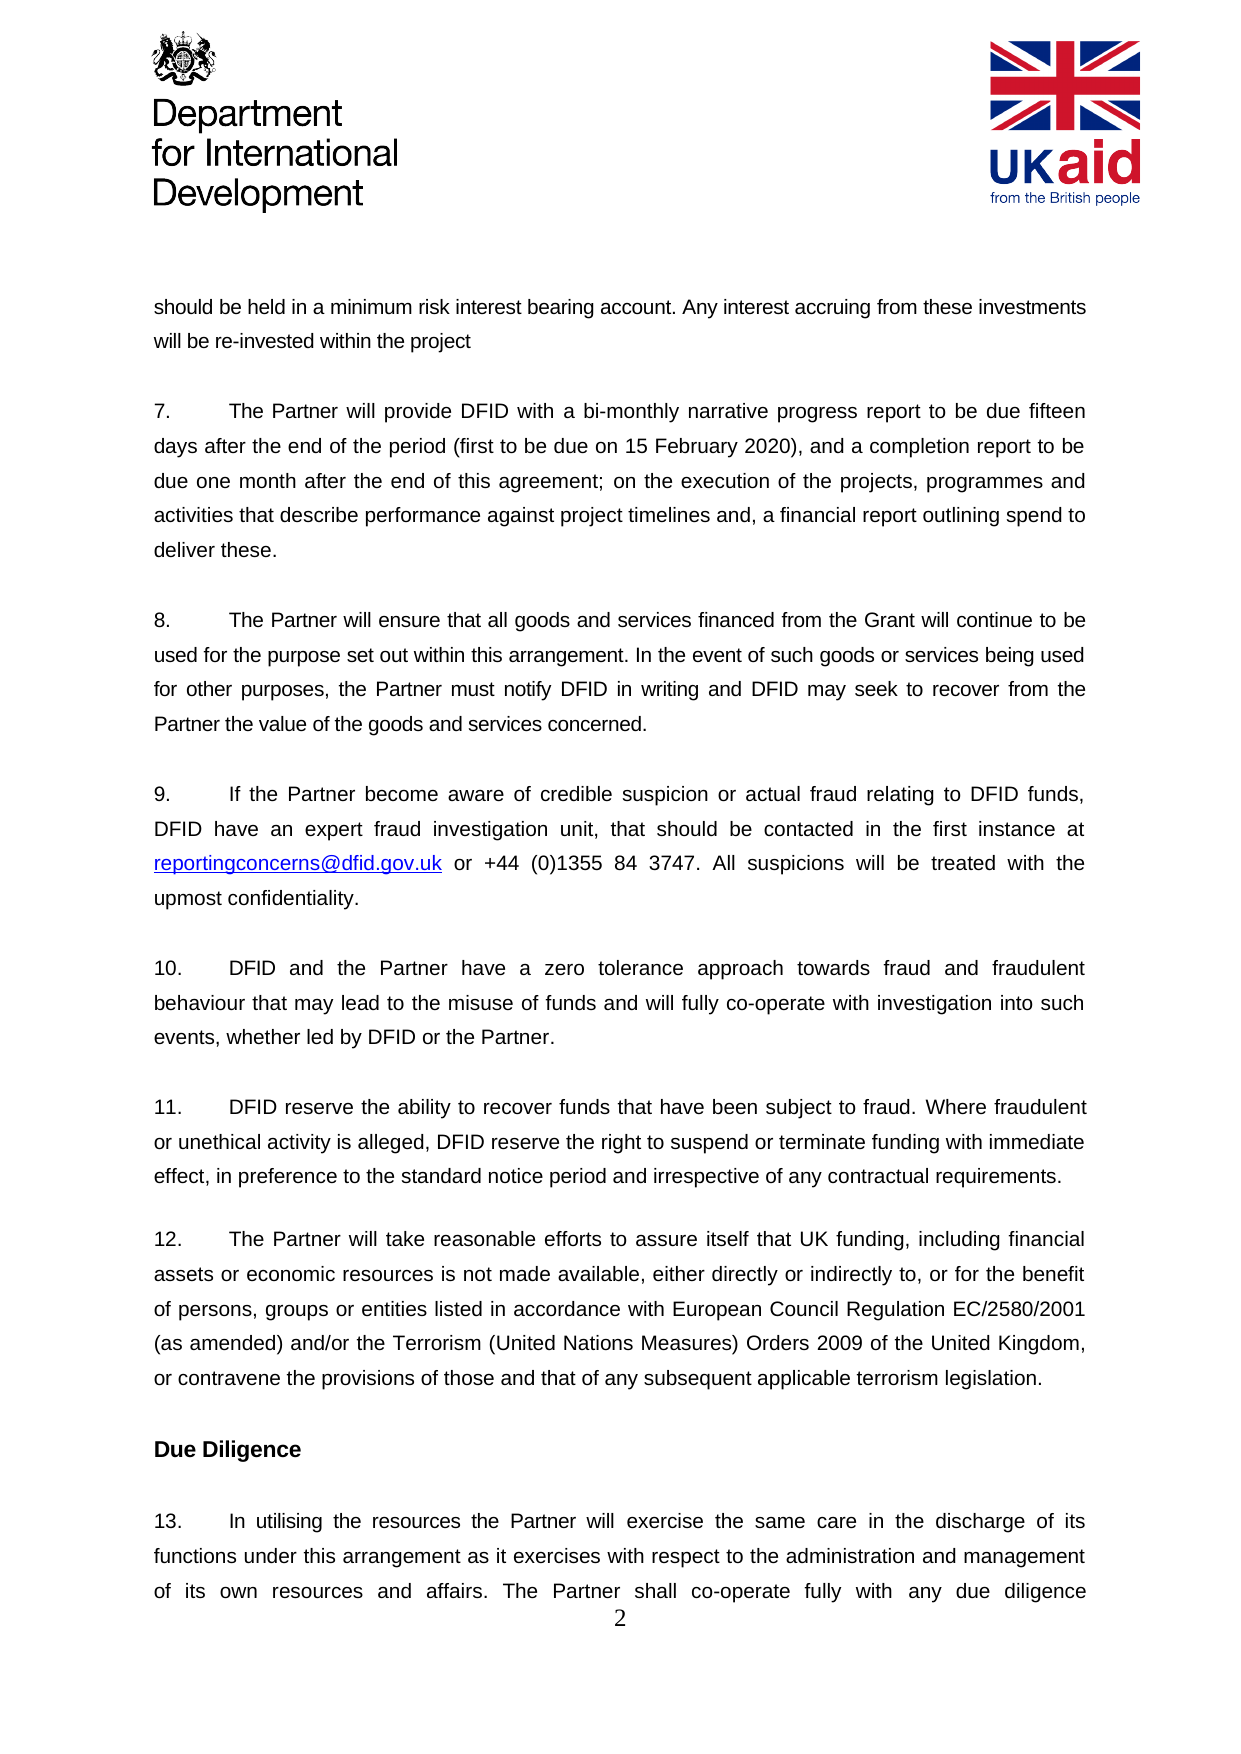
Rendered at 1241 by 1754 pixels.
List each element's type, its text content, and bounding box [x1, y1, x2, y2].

picture [963, 14, 1167, 230]
list DFID and the Partner have a zero tolerance approach towards fraud and fraudulent behaviour that may lead to the misuse of funds and will fully co-operate with investigation into such events, whether led by DFID or the Partner. [153, 956, 1087, 1049]
list In utilising the resources the Partner will exercise the same care in the discharge of its functions under this arrangement as it exercises with respect to the administration and management of its own resources and affairs. The Partner shall co-operate fully with any due diligence [153, 1509, 1087, 1602]
list should be held in a minimum risk interest bearing account. Any interest accruing from these investments will be re-invested within the project [153, 295, 1087, 353]
list If the Partner become aware of credible suspicion or actual fraud relating to DFID funds, DFID have an expert fraud investigation unit, that should be contacted in the first instance at reportingconcerns@dfid.gov.uk or +44 (0)1355 84 3747. All suspicions will be treated with the upmost confidentiality. [153, 782, 1087, 910]
text Due Diligence [153, 1436, 1087, 1462]
list The Partner will take reasonable efforts to assure itself that UK funding, including financial assets or economic resources is not made available, either directly or indirectly to, or for the benefit of persons, groups or entities listed in accordance with European Council Regulation EC/2580/2001 (as amended) and/or the Terrorism (United Nations Measures) Orders 2009 of the United Kingdom, or contravene the provisions of those and that of any subsequent applicable terrorism legislation. [153, 1228, 1087, 1390]
list The Partner will provide DFID with a bi-monthly narrative progress report to be due fifteen days after the end of the period (first to be due on 15 February 2020), and a completion report to be due one month after the end of this agreement; on the execution of the projects, programmes and activities that describe performance against project timelines and, a financial report outlining spend to deliver these. [153, 400, 1087, 562]
list The Partner will ensure that all goods and services financed from the Grant will continue to be used for the purpose set out within this arrangement. In the event of such goods or services being used for other purposes, the Partner must notify DFID in writing and DFID may seek to recover from the Partner the value of the goods and services concerned. [153, 608, 1087, 736]
list DFID reserve the ability to recover funds that have been subject to fraud. Where fraudulent or unethical activity is alleged, DFID reserve the right to suspend or terminate funding with immediate effect, in preference to the standard notice period and irrespective of any contractual requirements. [153, 1096, 1087, 1188]
picture [146, 31, 397, 213]
